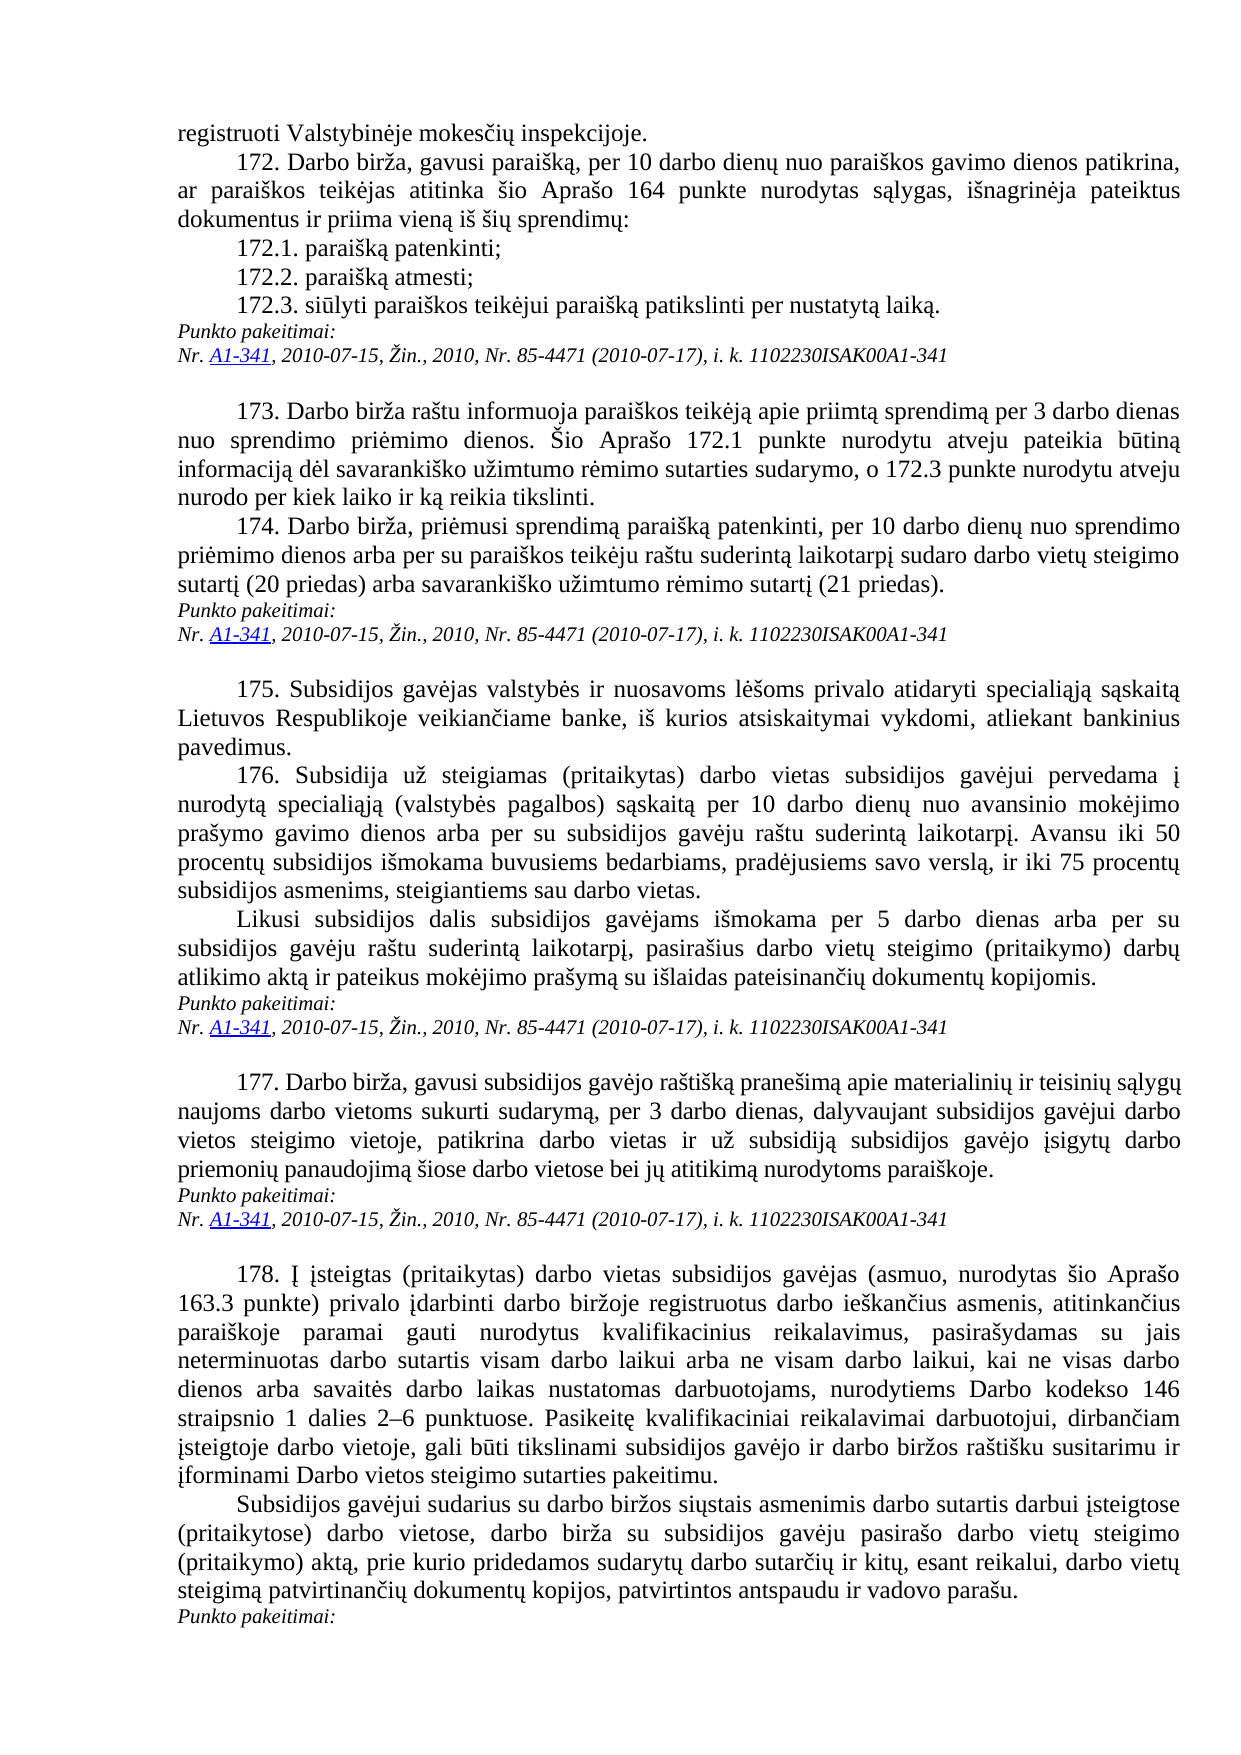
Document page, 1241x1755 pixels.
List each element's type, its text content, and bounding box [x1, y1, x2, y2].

text registruoti Valstybinėje mokesčių inspekcijoje. [177, 118, 1181, 147]
text Punkto pakeitimai: [177, 1604, 1181, 1628]
text Punkto pakeitimai: [177, 597, 1181, 622]
text Nr. A1-341, 2010-07-15, Žin., 2010, Nr. 85-4471 (2010-07-17), i. k. 1102230ISAK00A1-341 [177, 1207, 1181, 1231]
text 177. Darbo birža, gavusi subsidijos gavėjo raštišką pranešimą apie materialinių ir teisinių sąlygų naujoms darbo vietoms sukurti sudarymą, per 3 darbo dienas, dalyvaujant subsidijos gavėjui darbo vietos steigimo vietoje, patikrina darbo vietas ir už subsidiją subsidijos gavėjo įsigytų darbo priemonių panaudojimą šiose darbo vietose bei jų atitikimą nurodytoms paraiškoje. [177, 1067, 1181, 1182]
text Punkto pakeitimai: [177, 319, 1181, 343]
text 172.1. paraišką patenkinti; [177, 233, 1181, 262]
text Nr. A1-341, 2010-07-15, Žin., 2010, Nr. 85-4471 (2010-07-17), i. k. 1102230ISAK00A1-341 [177, 622, 1181, 646]
text Punkto pakeitimai: [177, 991, 1181, 1015]
text 178. Į įsteigtas (pritaikytas) darbo vietas subsidijos gavėjas (asmuo, nurodytas šio Aprašo 163.3 punkte) privalo įdarbinti darbo biržoje registruotus darbo ieškančius asmenis, atitinkančius paraiškoje paramai gauti nurodytus kvalifikacinius reikalavimus, pasirašydamas su jais neterminuotas darbo sutartis visam darbo laikui arba ne visam darbo laikui, kai ne visas darbo dienos arba savaitės darbo laikas nustatomas darbuotojams, nurodytiems Darbo kodekso 146 straipsnio 1 dalies 2–6 punktuose. Pasikeitę kvalifikaciniai reikalavimai darbuotojui, dirbančiam įsteigtoje darbo vietoje, gali būti tikslinami subsidijos gavėjo ir darbo biržos raštišku susitarimu ir įforminami Darbo vietos steigimo sutarties pakeitimu. [177, 1259, 1181, 1489]
text 172.3. siūlyti paraiškos teikėjui paraišką patikslinti per nustatytą laiką. [177, 291, 1181, 319]
text 172.2. paraišką atmesti; [177, 262, 1181, 291]
text Subsidijos gavėjui sudarius su darbo biržos siųstais asmenimis darbo sutartis darbui įsteigtose (pritaikytose) darbo vietose, darbo birža su subsidijos gavėju pasirašo darbo vietų steigimo (pritaikymo) aktą, prie kurio pridedamos sudarytų darbo sutarčių ir kitų, esant reikalui, darbo vietų steigimą patvirtinančių dokumentų kopijos, patvirtintos antspaudu ir vadovo parašu. [177, 1489, 1181, 1604]
text 176. Subsidija už steigiamas (pritaikytas) darbo vietas subsidijos gavėjui pervedama į nurodytą specialiąją (valstybės pagalbos) sąskaitą per 10 darbo dienų nuo avansinio mokėjimo prašymo gavimo dienos arba per su subsidijos gavėju raštu suderintą laikotarpį. Avansu iki 50 procentų subsidijos išmokama buvusiems bedarbiams, pradėjusiems savo verslą, ir iki 75 procentų subsidijos asmenims, steigiantiems sau darbo vietas. [177, 761, 1181, 904]
text Punkto pakeitimai: [177, 1182, 1181, 1207]
text 173. Darbo birža raštu informuoja paraiškos teikėją apie priimtą sprendimą per 3 darbo dienas nuo sprendimo priėmimo dienos. Šio Aprašo 172.1 punkte nurodytu atveju pateikia būtiną informaciją dėl savarankiško užimtumo rėmimo sutarties sudarymo, o 172.3 punkte nurodytu atveju nurodo per kiek laiko ir ką reikia tikslinti. [177, 396, 1181, 511]
text 174. Darbo birža, priėmusi sprendimą paraišką patenkinti, per 10 darbo dienų nuo sprendimo priėmimo dienos arba per su paraiškos teikėju raštu suderintą laikotarpį sudaro darbo vietų steigimo sutartį (20 priedas) arba savarankiško užimtumo rėmimo sutartį (21 priedas). [177, 511, 1181, 597]
text 172. Darbo birža, gavusi paraišką, per 10 darbo dienų nuo paraiškos gavimo dienos patikrina, ar paraiškos teikėjas atitinka šio Aprašo 164 punkte nurodytas sąlygas, išnagrinėja pateiktus dokumentus ir priima vieną iš šių sprendimų: [177, 147, 1181, 233]
text Likusi subsidijos dalis subsidijos gavėjams išmokama per 5 darbo dienas arba per su subsidijos gavėju raštu suderintą laikotarpį, pasirašius darbo vietų steigimo (pritaikymo) darbų atlikimo aktą ir pateikus mokėjimo prašymą su išlaidas pateisinančių dokumentų kopijomis. [177, 904, 1181, 991]
text 175. Subsidijos gavėjas valstybės ir nuosavoms lėšoms privalo atidaryti specialiąją sąskaitą Lietuvos Respublikoje veikiančiame banke, iš kurios atsiskaitymai vykdomi, atliekant bankinius pavedimus. [177, 674, 1181, 761]
text Nr. A1-341, 2010-07-15, Žin., 2010, Nr. 85-4471 (2010-07-17), i. k. 1102230ISAK00A1-341 [177, 1015, 1181, 1039]
text Nr. A1-341, 2010-07-15, Žin., 2010, Nr. 85-4471 (2010-07-17), i. k. 1102230ISAK00A1-341 [177, 343, 1181, 367]
